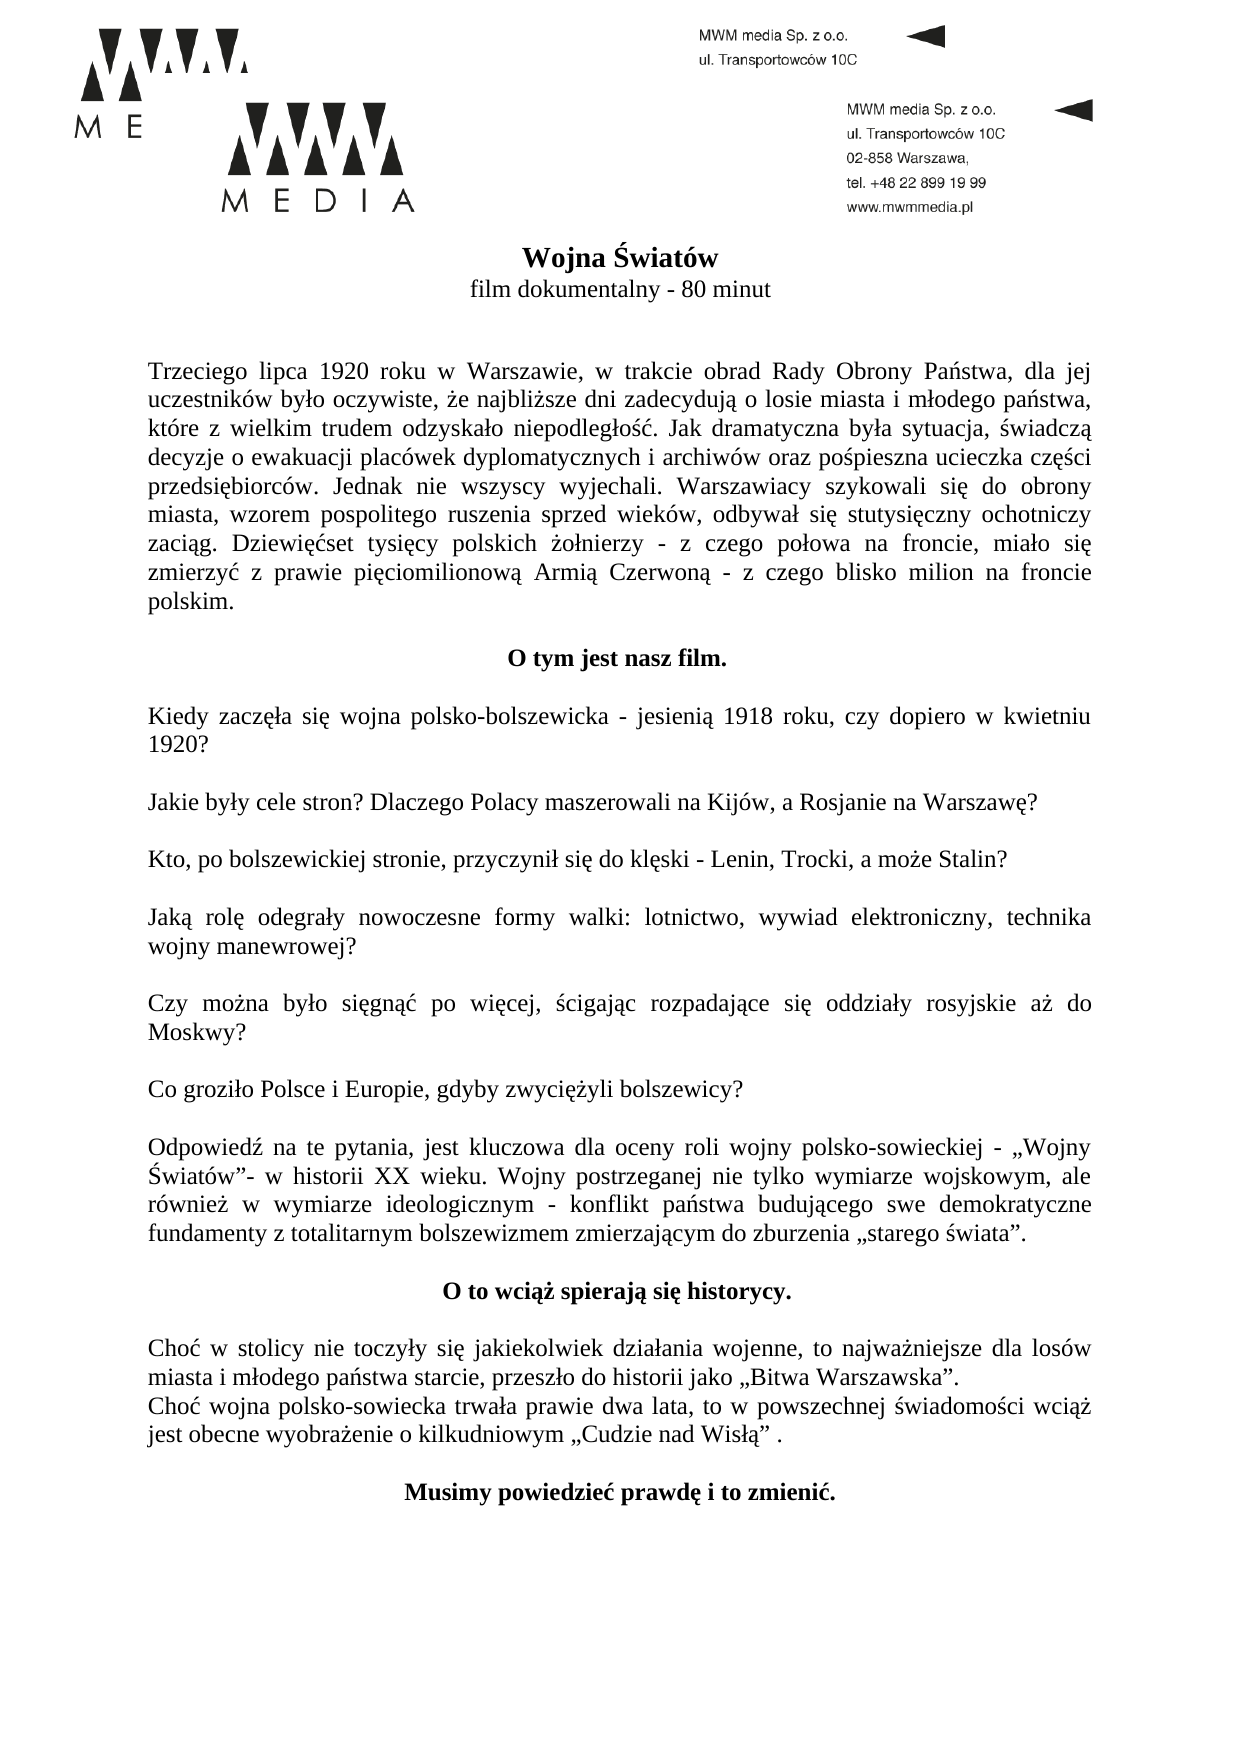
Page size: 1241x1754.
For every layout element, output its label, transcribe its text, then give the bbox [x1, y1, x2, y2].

text Kto, po bolszewickiej stronie, przyczynił się do klęski - Lenin, Trocki, a może Stalin? [148, 844, 1093, 873]
text Trzeciego lipca 1920 roku w Warszawie, w trakcie obrad Rady Obrony Państwa, dla jej uczestników było oczywiste, że najbliższe dni zadecydują o losie miasta i młodego państwa, które z wielkim trudem odzyskało niepodległość. Jak dramatyczna była sytuacja, świadczą decyzje o ewakuacji placówek dyplomatycznych i archiwów oraz pośpieszna ucieczka części przedsiębiorców. Jednak nie wszyscy wyjechali. Warszawiacy szykowali się do obrony miasta, wzorem pospolitego ruszenia sprzed wieków, odbywał się stutysięczny ochotniczy zaciąg. Dziewięćset tysięcy polskich żołnierzy - z czego połowa na froncie, miało się zmierzyć z prawie pięciomilionową Armią Czerwoną - z czego blisko milion na froncie polskim. [148, 356, 1093, 614]
text Jakie były cele stron? Dlaczego Polacy maszerowali na Kijów, a Rosjanie na Warszawę? [148, 787, 1093, 816]
picture [0, 0, 1093, 241]
text Wojna Światów [148, 241, 1093, 274]
text Kiedy zaczęła się wojna polsko-bolszewicka - jesienią 1918 roku, czy dopiero w kwietniu 1920? [148, 701, 1093, 758]
text O tym jest nasz film. [148, 643, 1093, 672]
text Odpowiedź na te pytania, jest kluczowa dla oceny roli wojny polsko-sowieckiej - „Wojny Światów”- w historii XX wieku. Wojny postrzeganej nie tylko wymiarze wojskowym, ale również w wymiarze ideologicznym - konflikt państwa budującego swe demokratyczne fundamenty z totalitarnym bolszewizmem zmierzającym do zburzenia „starego świata”. [148, 1132, 1093, 1247]
text Jaką rolę odegrały nowoczesne formy walki: lotnictwo, wywiad elektroniczny, technika wojny manewrowej? [148, 902, 1093, 959]
text Czy można było sięgnąć po więcej, ścigając rozpadające się oddziały rosyjskie aż do Moskwy? [148, 988, 1093, 1046]
text Choć wojna polsko-sowiecka trwała prawie dwa lata, to w powszechnej świadomości wciąż jest obecne wyobrażenie o kilkudniowym „Cudzie nad Wisłą” . [148, 1391, 1093, 1448]
text Choć w stolicy nie toczyły się jakiekolwiek działania wojenne, to najważniejsze dla losów miasta i młodego państwa starcie, przeszło do historii jako „Bitwa Warszawska”. [148, 1333, 1093, 1391]
text O to wciąż spierają się historycy. [148, 1276, 1093, 1304]
text Co groziło Polsce i Europie, gdyby zwyciężyli bolszewicy? [148, 1074, 1093, 1103]
text film dokumentalny - 80 minut [148, 274, 1093, 303]
text Musimy powiedzieć prawdę i to zmienić. [148, 1477, 1093, 1506]
